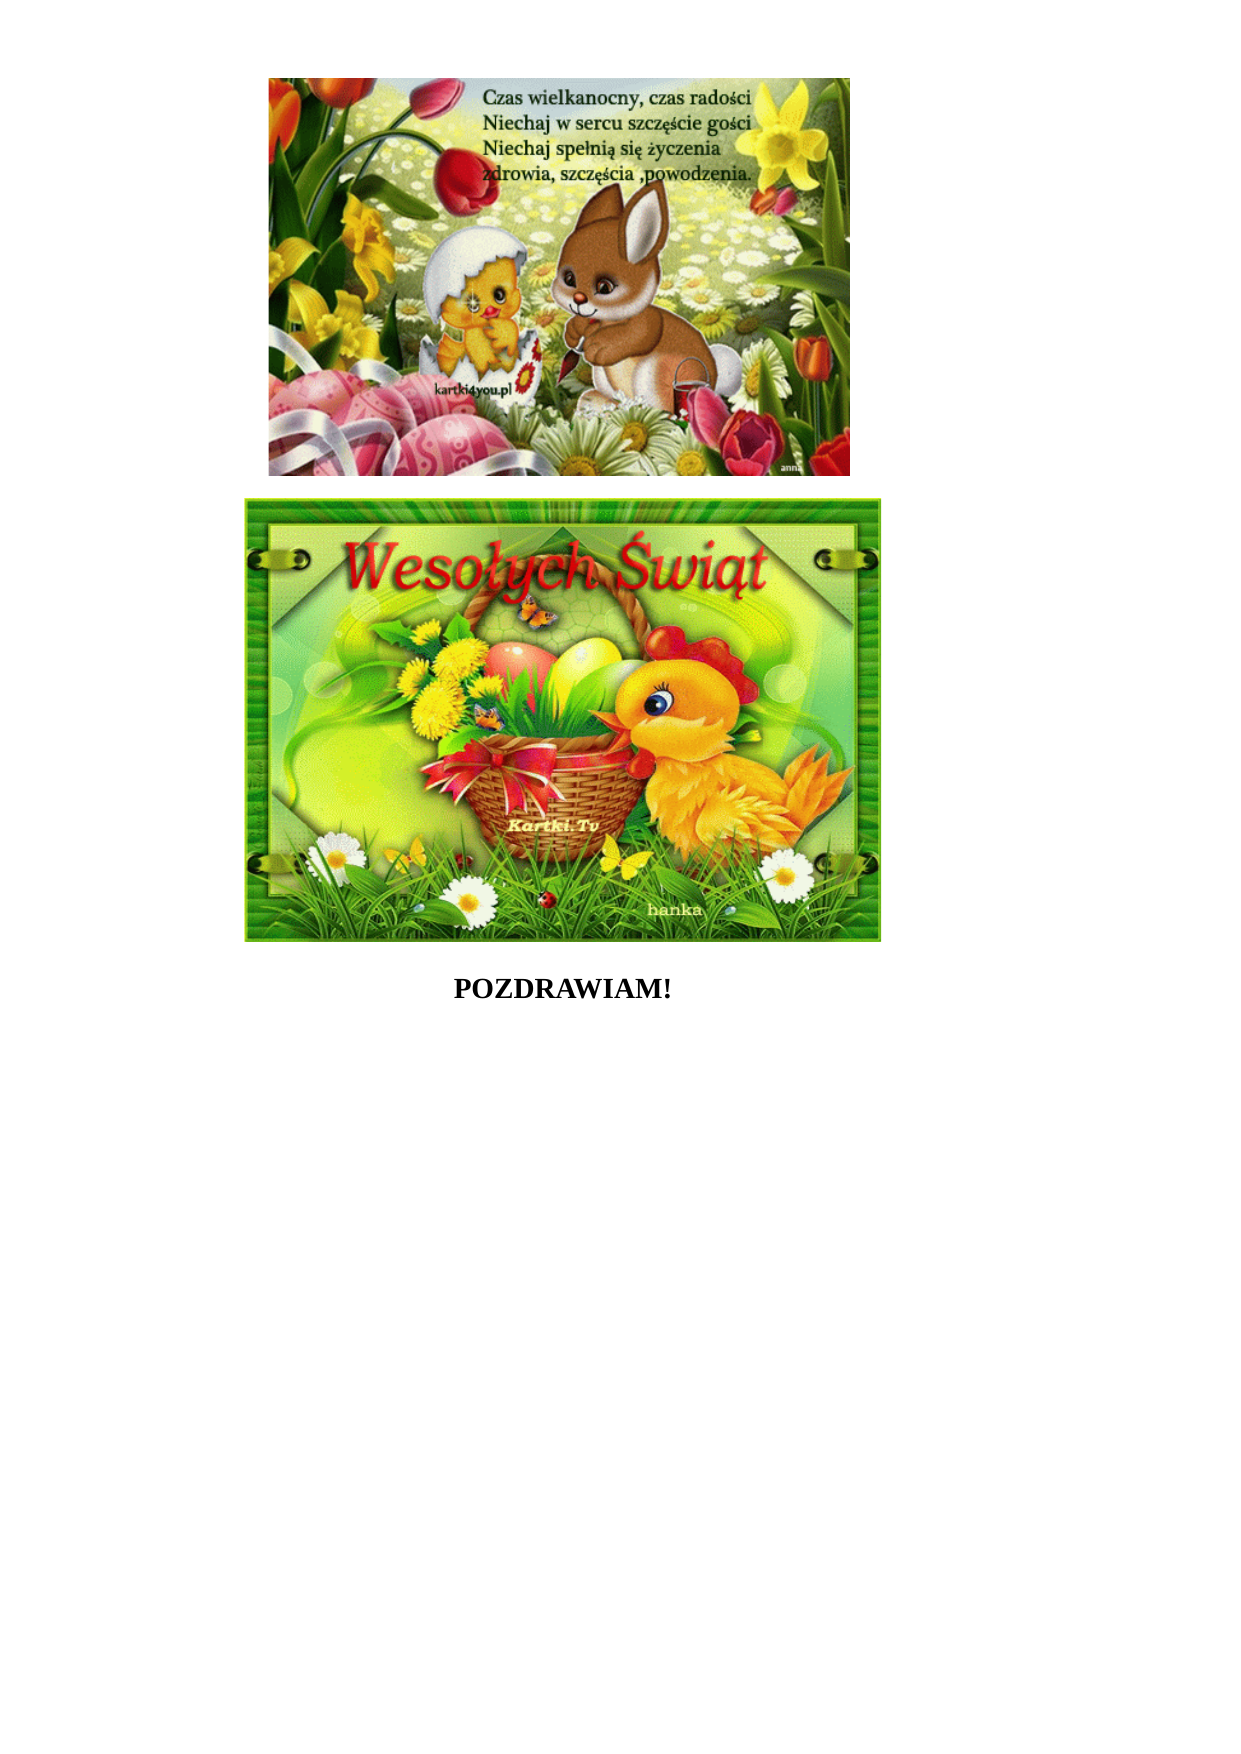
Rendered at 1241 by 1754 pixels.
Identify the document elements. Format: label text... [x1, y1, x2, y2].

picture [244, 498, 882, 942]
text POZDRAWIAM! [118, 971, 1122, 1004]
picture [268, 78, 850, 476]
